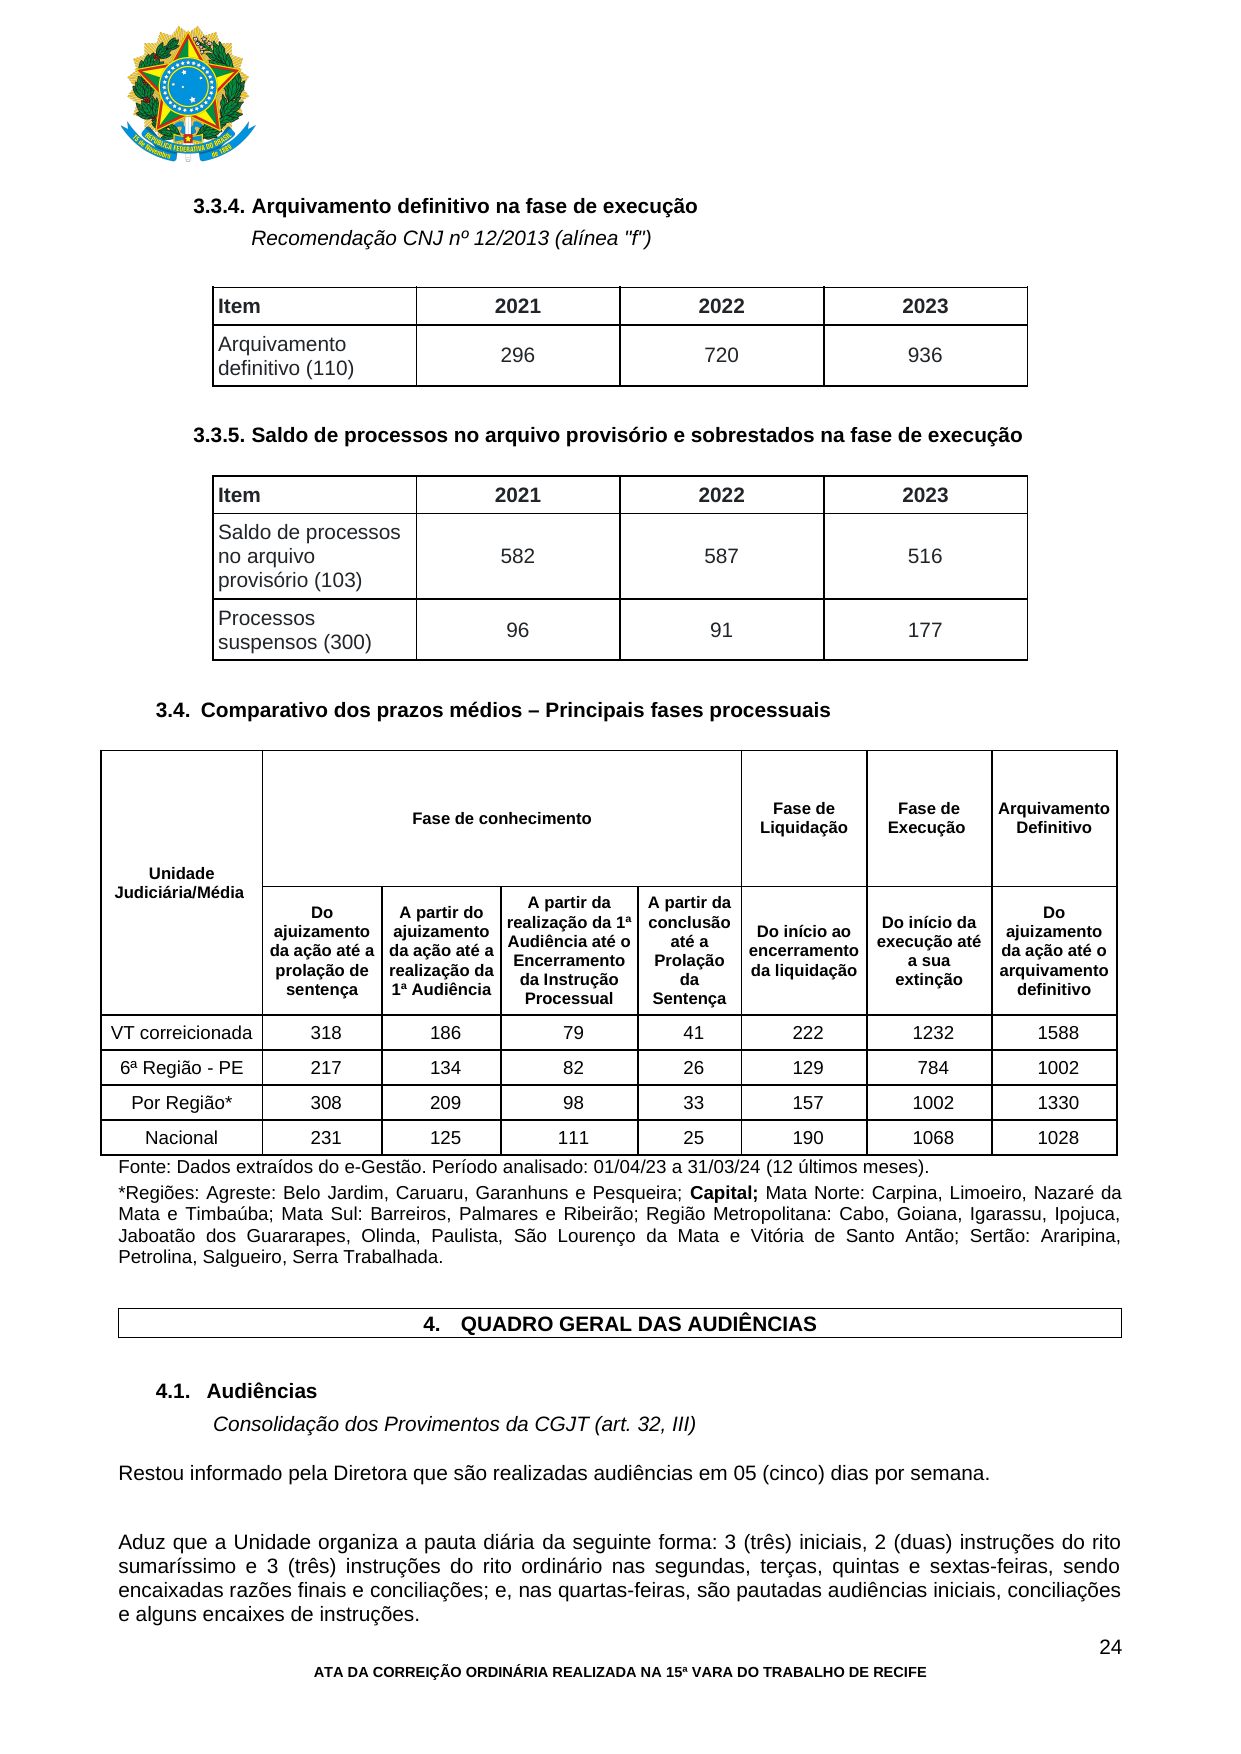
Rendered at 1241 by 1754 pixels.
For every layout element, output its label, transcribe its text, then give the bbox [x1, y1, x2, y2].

table_cell Nacional [102, 1121, 118, 1154]
table_cell Por Região* [102, 1086, 118, 1119]
text Aduz que a Unidade organiza a pauta diária da seguinte forma: 3 (três) iniciais, 2 (duas) instruções do rito sumaríssimo e 3 (três) instruções do rito ordinário nas segundas, terças, quintas e sextas-feiras, sendo encaixadas razões finais e conciliações; e, nas quartas-feiras, são pautadas audiências iniciais, conciliações e alguns encaixes de instruções. [118, 1583, 1122, 1626]
table_header Unidade Judiciária/Média [102, 751, 118, 1014]
table_cell 6ª Região - PE [102, 1051, 118, 1084]
table_cell VT correicionada [102, 1016, 118, 1049]
